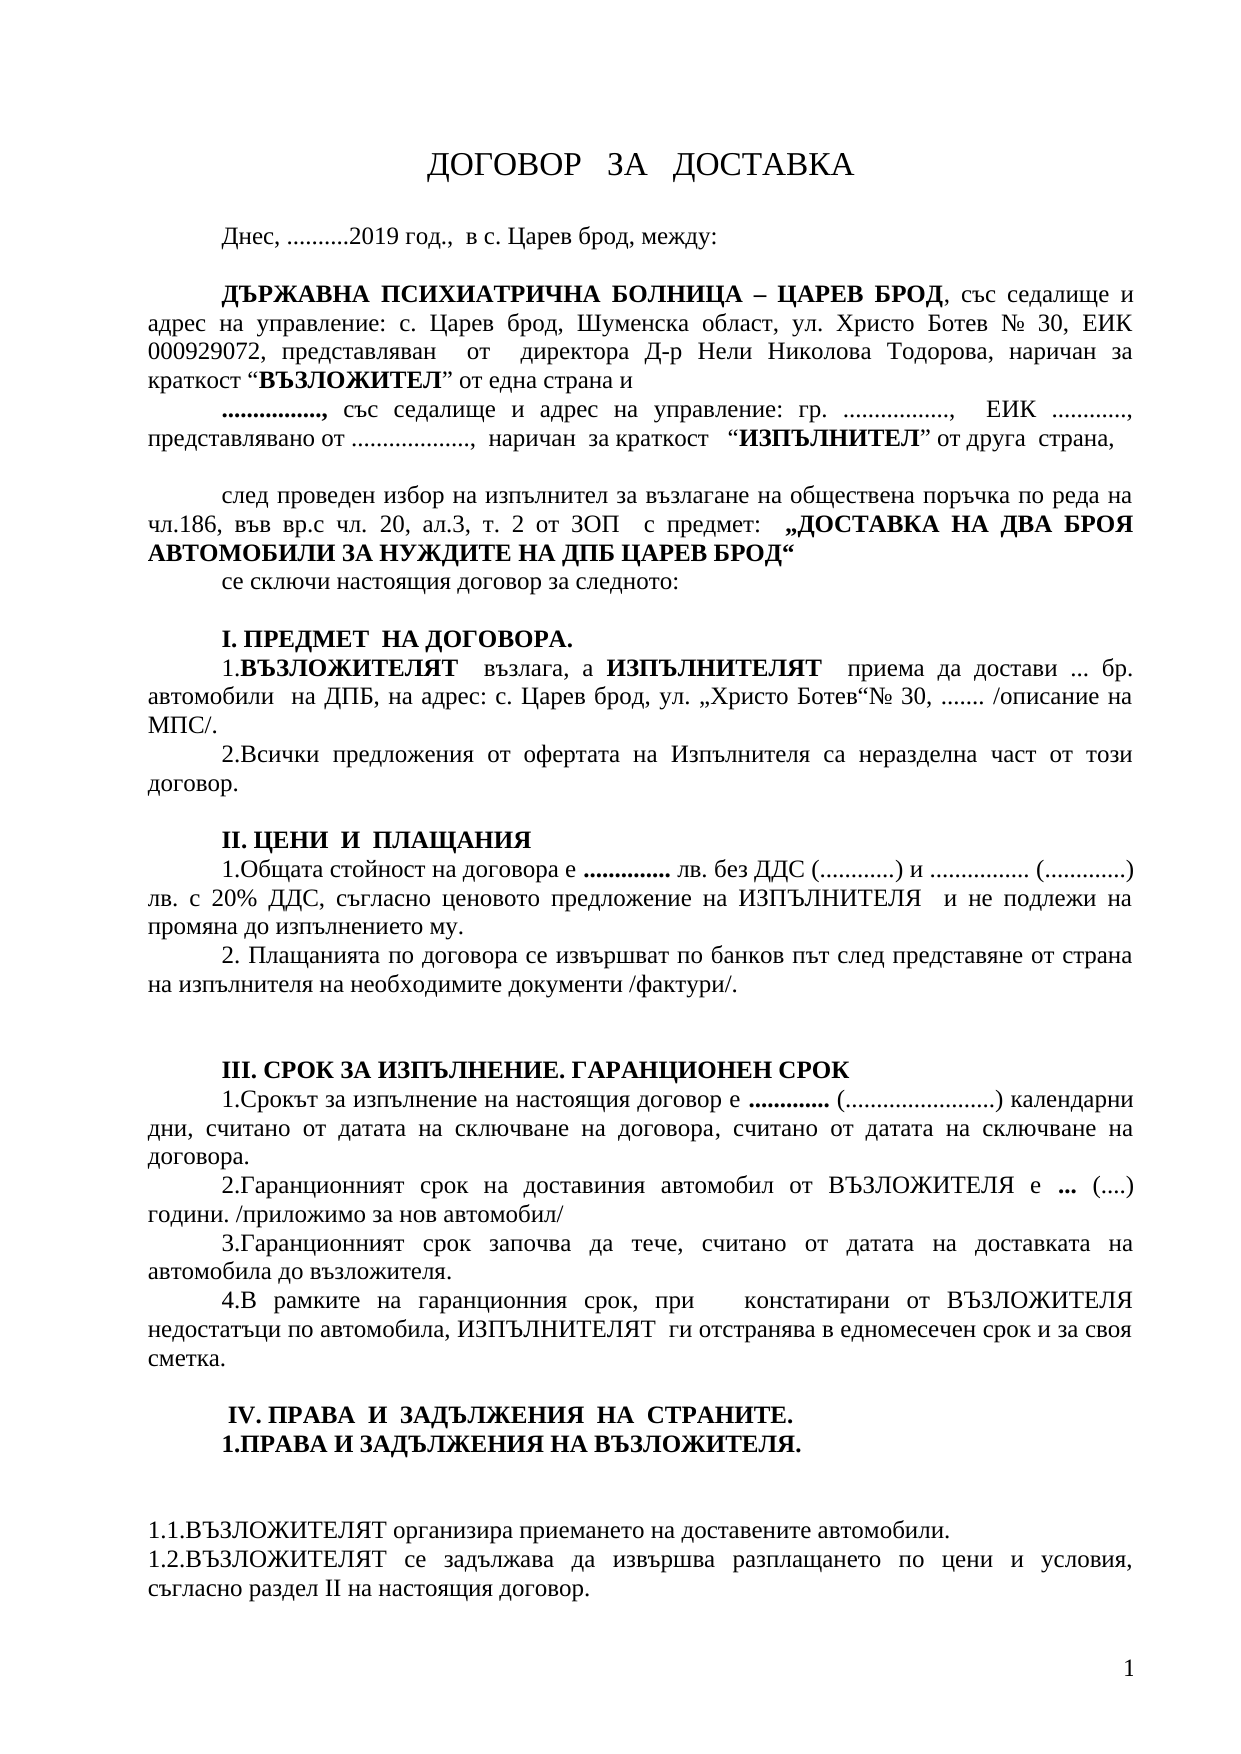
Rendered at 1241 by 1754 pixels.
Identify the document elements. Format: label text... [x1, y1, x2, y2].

text ДОГОВОР за ДОСТАВКА [148, 145, 1134, 183]
text 2. Плащанията по договора се извършват по банков път след представяне от страна на изпълнителя на необходимите документи /фактури/. [148, 940, 1134, 998]
text І. ПРЕДМЕТ НА ДОГОВОРА. [148, 624, 1134, 653]
text ІV. ПРАВА И ЗАДЪЛЖЕНИЯ НА СТРАНИТЕ. [148, 1400, 1134, 1429]
text 2.Всички предложения от офертата на Изпълнителя са неразделна част от този договор. [148, 739, 1134, 796]
text ДЪРЖАВНА ПСИХИАТРИЧНА БОЛНИЦА – ЦАРЕВ БРОД, със седалище и адрес на управление: с. Царев брод, Шуменска област, ул. Христо Ботев № 30, ЕИК 000929072, представляван от директора Д-р Нели Николова Тодорова, наричан за краткост “ВЪЗЛОЖИТЕЛ” от една страна и [148, 279, 1134, 394]
text се сключи настоящия договор за следното: [148, 566, 1134, 595]
text Днес, ..........2019 год., в с. Царев брод, между: [148, 221, 1134, 250]
text 3.Гаранционният срок започва да тече, считано от датата на доставката на автомобила до възложителя. [148, 1228, 1134, 1285]
text 1.2.ВЪЗЛОЖИТЕЛЯТ се задължава да извършва разплащането по цени и условия, съгласно раздел ІІ на настоящия договор. [148, 1544, 1134, 1601]
text ІІ. ЦЕНИ И ПЛАЩАНИЯ [148, 825, 1134, 854]
text 1.Общата стойност на договора е .............. лв. без ДДС (............) и ................ (.............) лв. с 20% ДДС, съгласно ценовото предложение на ИЗПЪЛНИТЕЛЯ и не подлежи на промяна до изпълнението му. [148, 854, 1134, 940]
text след проведен избор на изпълнител за възлагане на обществена поръчка по реда на чл.186, във вр.с чл. 20, ал.3, т. 2 от ЗОП с предмет: „Доставка на ДВА броя автомобили за нуждите на ДПБ Царев брод“ [148, 480, 1134, 566]
text 2.Гаранционният срок на доставиния автомобил от ВЪЗЛОЖИТЕЛЯ е ... (....) години. /приложимо за нов автомобил/ [148, 1170, 1134, 1228]
text ................, със седалище и адрес на управление: гр. ................., ЕИК ............, представлявано от ..................., наричан за краткост “ИЗПЪЛНИТЕЛ” от друга страна, [148, 394, 1134, 451]
text ІІІ. СРОК ЗА ИЗПЪЛНЕНИЕ. ГАРАНЦИОНЕН СРОК [148, 1055, 1134, 1084]
text 4.В рамките на гаранционния срок, при констатирани от ВЪЗЛОЖИТЕЛЯ недостатъци по автомобила, ИЗПЪЛНИТЕЛЯТ ги отстранява в едномесечен срок и за своя сметка. [148, 1285, 1134, 1371]
text 1.ПРАВА И ЗАДЪЛЖЕНИЯ НА ВЪЗЛОЖИТЕЛЯ. [148, 1429, 1134, 1458]
text 1.Срокът за изпълнение на настоящия договор е ............. (........................) календарни дни, считано от датата на сключване на договора, считано от датата на сключване на договора. [148, 1084, 1134, 1170]
text 1.1.ВЪЗЛОЖИТЕЛЯТ организира приемането на доставените автомобили. [148, 1515, 1134, 1544]
text 1.ВЪЗЛОЖИТЕЛЯТ възлага, а ИЗПЪЛНИТЕЛЯТ приема да достави ... бр. автомобили на ДПБ, на адрес: с. Царев брод, ул. „Христо Ботев“№ 30, ....... /описание на МПС/. [148, 653, 1134, 739]
